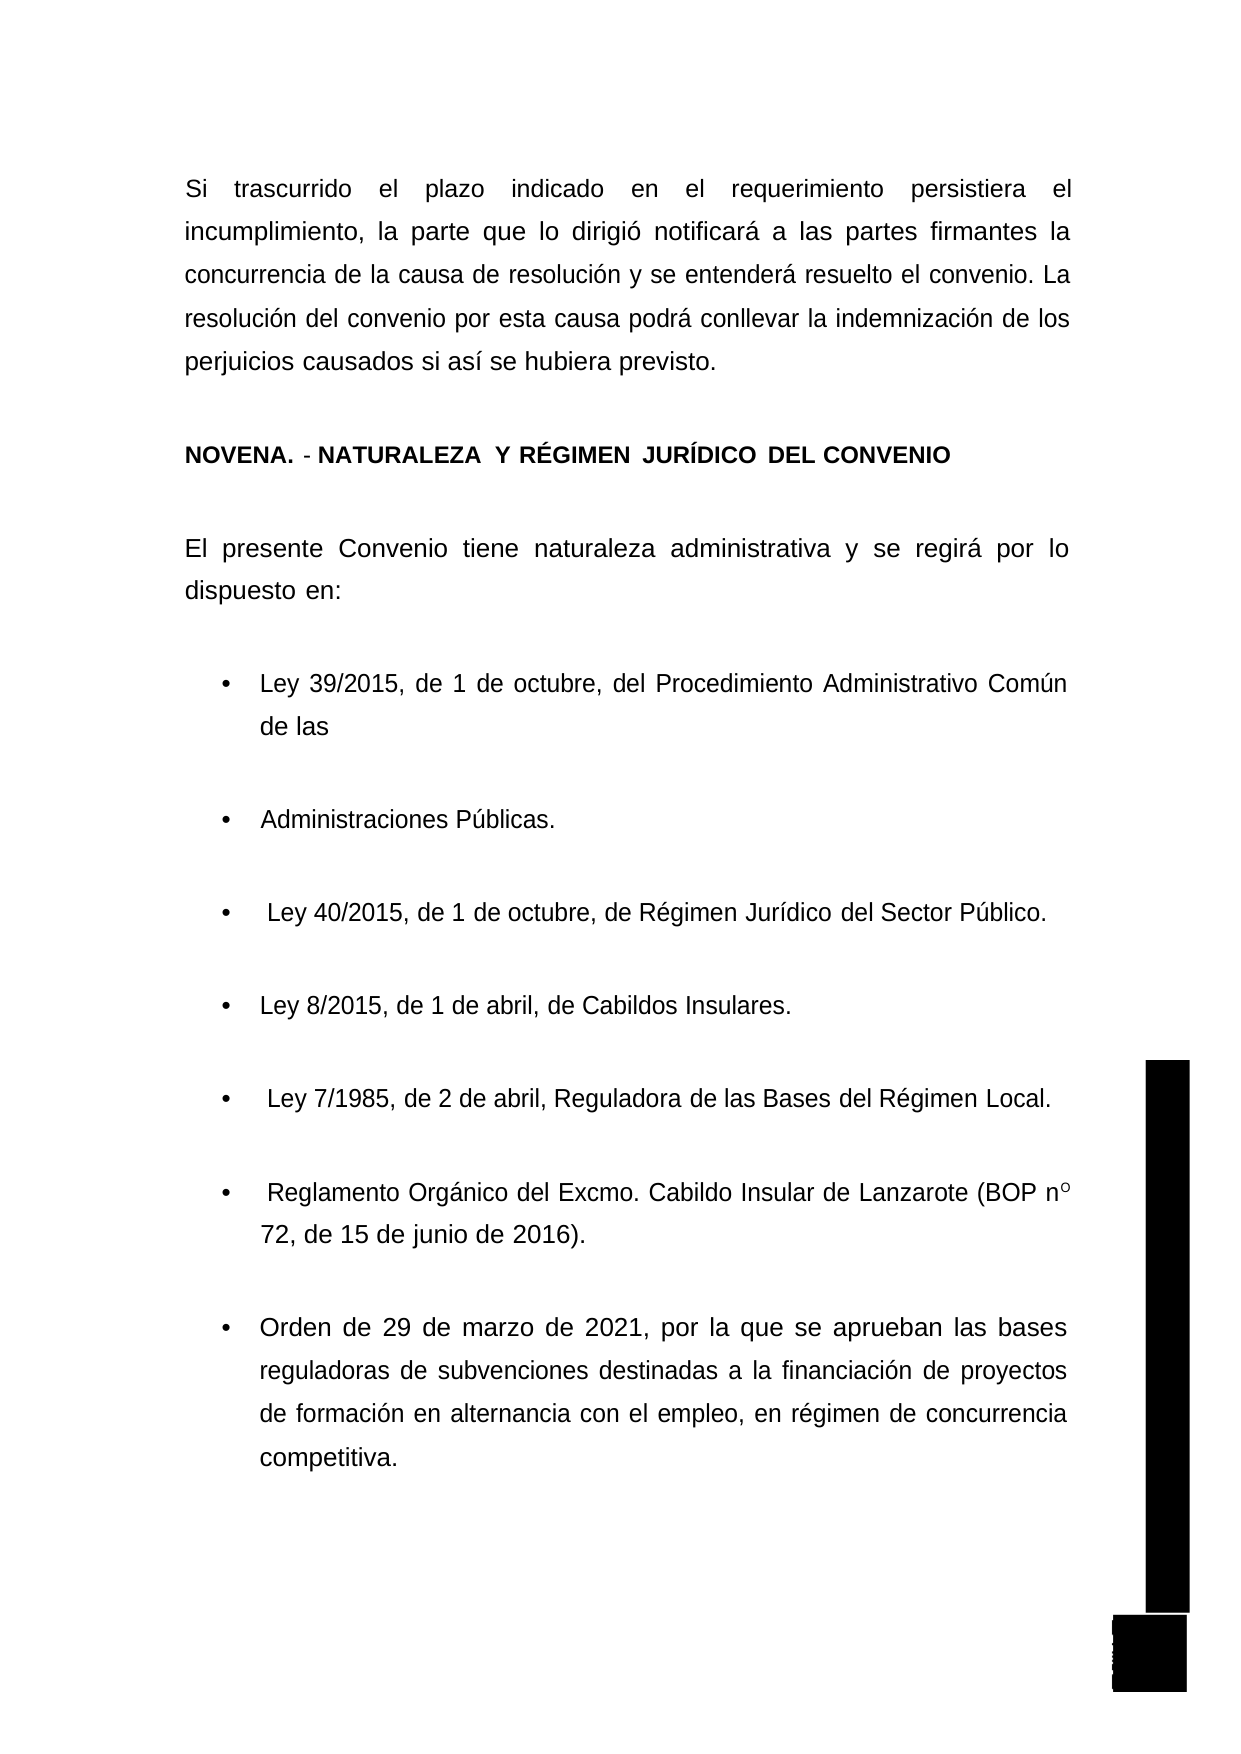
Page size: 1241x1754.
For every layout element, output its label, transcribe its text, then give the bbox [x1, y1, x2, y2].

picture [1111, 1060, 1190, 1083]
list Administraciones Públicas. [221, 804, 1201, 834]
list Reglamento Orgánico del Excmo. Cabildo Insular de Lanzarote (BOP nO 72, de 15 de junio de 2016). [221, 1177, 1070, 1249]
picture [1111, 1113, 1190, 1692]
list Ley 8/2015, de 1 de abril, de Cabildos Insulares. [221, 990, 1201, 1020]
list Ley 39/2015, de 1 de octubre, del Procedimiento Administrativo Común de las [221, 668, 1069, 741]
text El presente Convenio tiene naturaleza administrativa y se regirá por lo dispuesto en: [184, 533, 1069, 605]
text NOVENA. - NATURALEZA Y RÉGIMEN JURÍDICO DEL CONVENIO [184, 441, 1201, 468]
list Ley 40/2015, de 1 de octubre, de Régimen Jurídico del Sector Público. [221, 897, 1201, 927]
text Si trascurrido el plazo indicado en el requerimiento persistiera el incumplimiento, la parte que lo dirigió notificará a las partes firmantes la concurrencia de la causa de resolución y se entenderá resuelto el convenio. La resolución del convenio por esta causa podrá conllevar la indemnización de los perjuicios causados si así se hubiera previsto. [184, 174, 1072, 376]
list Orden de 29 de marzo de 2021, por la que se aprueban las bases reguladoras de subvenciones destinadas a la financiación de proyectos de formación en alternancia con el empleo, en régimen de concurrencia competitiva. [221, 1312, 1069, 1472]
list Ley 7/1985, de 2 de abril, Reguladora de las Bases del Régimen Local. [221, 1083, 1201, 1113]
